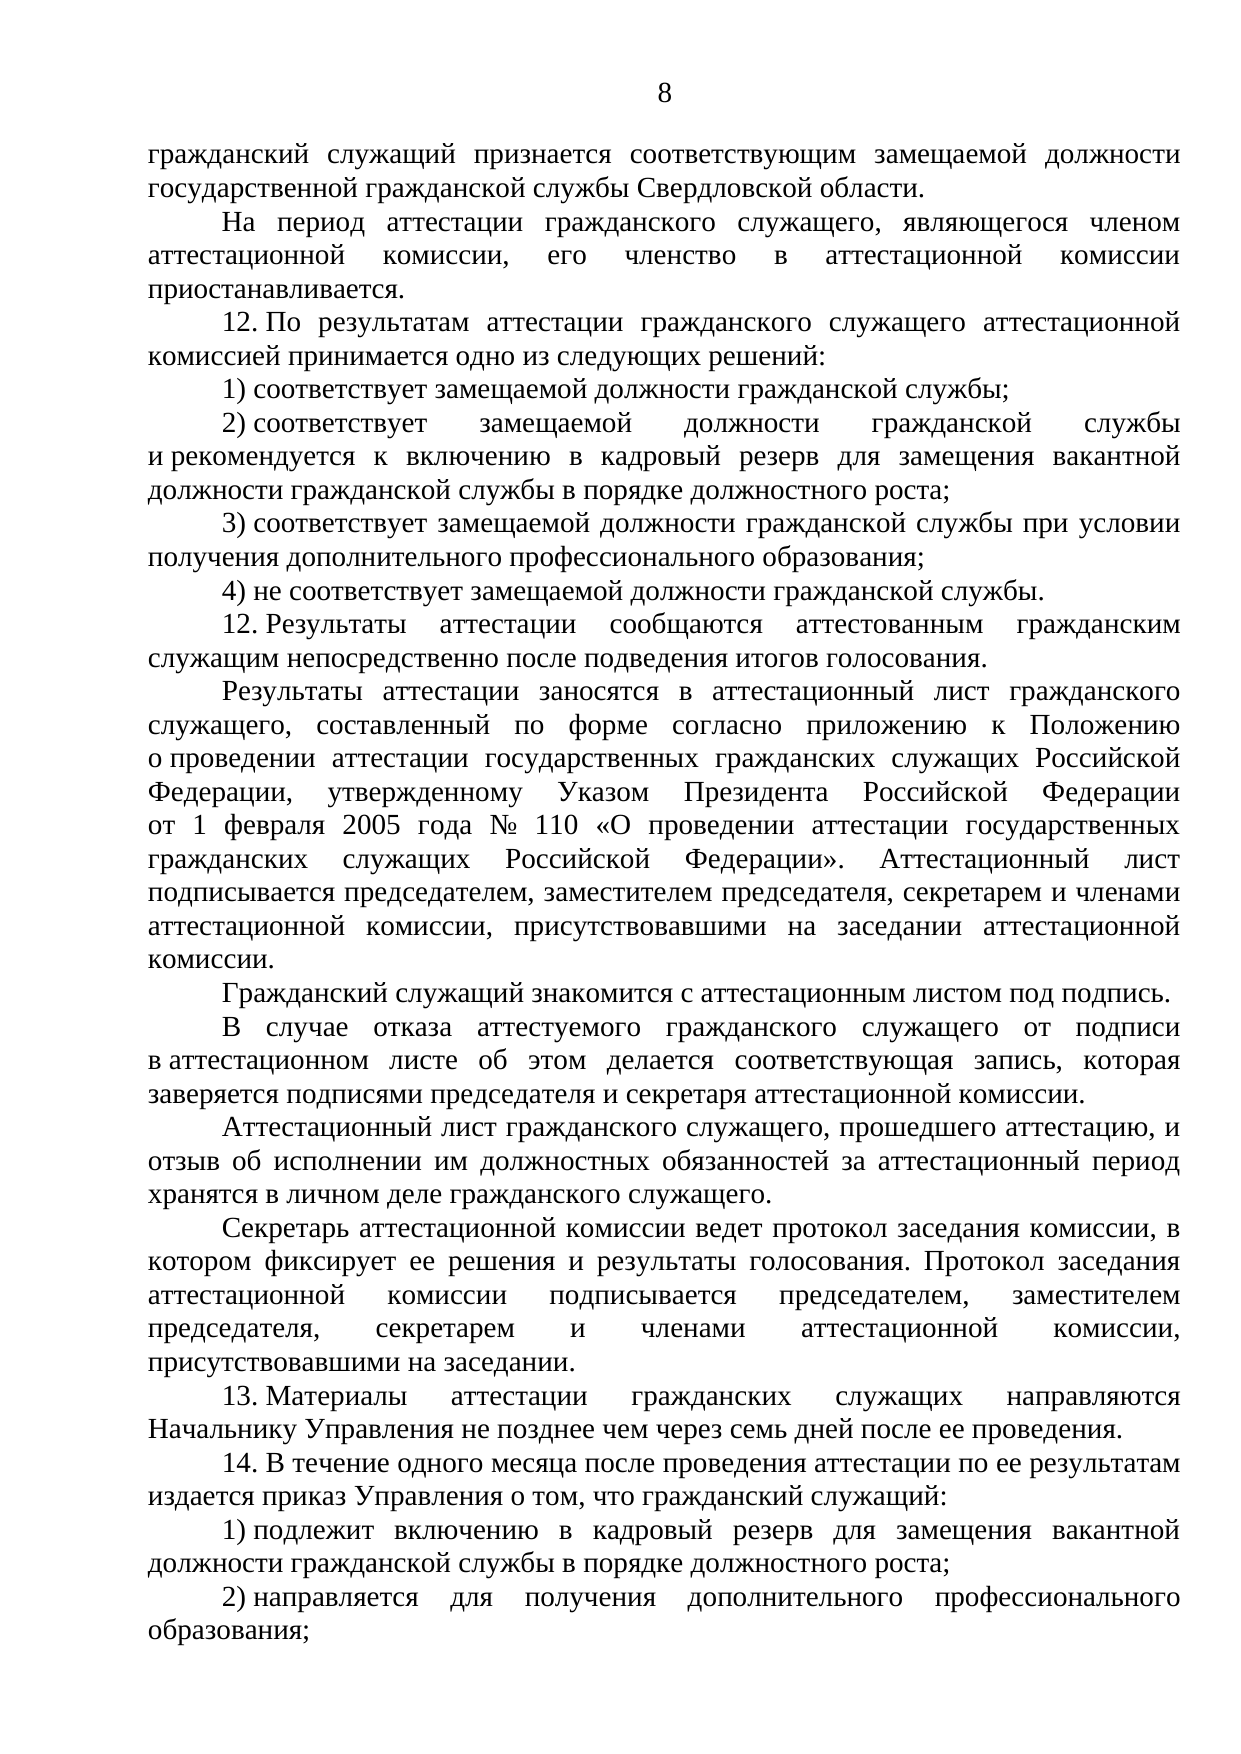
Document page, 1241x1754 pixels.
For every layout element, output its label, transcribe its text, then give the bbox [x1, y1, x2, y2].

text 2) соответствует замещаемой должности гражданской службы и рекомендуется к включению в кадровый резерв для замещения вакантной должности гражданской службы в порядке должностного роста; [148, 405, 1181, 506]
text гражданский служащий признается соответствующим замещаемой должности государственной гражданской службы Свердловской области. [148, 137, 1181, 204]
text 12. Результаты аттестации сообщаются аттестованным гражданским служащим непосредственно после подведения итогов голосования. [148, 606, 1181, 673]
text В случае отказа аттестуемого гражданского служащего от подписи в аттестационном листе об этом делается соответствующая запись, которая заверяется подписями председателя и секретаря аттестационной комиссии. [148, 1009, 1181, 1109]
text 1) соответствует замещаемой должности гражданской службы; [148, 371, 1181, 405]
text Аттестационный лист гражданского служащего, прошедшего аттестацию, и отзыв об исполнении им должностных обязанностей за аттестационный период хранятся в личном деле гражданского служащего. [148, 1109, 1181, 1210]
text Секретарь аттестационной комиссии ведет протокол заседания комиссии, в котором фиксирует ее решения и результаты голосования. Протокол заседания аттестационной комиссии подписывается председателем, заместителем председателя, секретарем и членами аттестационной комиссии, присутствовавшими на заседании. [148, 1210, 1181, 1378]
text 3) соответствует замещаемой должности гражданской службы при условии получения дополнительного профессионального образования; [148, 506, 1181, 573]
text 13. Материалы аттестации гражданских служащих направляются Начальнику Управления не позднее чем через семь дней после ее проведения. [148, 1378, 1181, 1445]
text 2) направляется для получения дополнительного профессионального образования; [148, 1579, 1181, 1646]
text На период аттестации гражданского служащего, являющегося членом аттестационной комиссии, его членство в аттестационной комиссии приостанавливается. [148, 204, 1181, 304]
text 1) подлежит включению в кадровый резерв для замещения вакантной должности гражданской службы в порядке должностного роста; [148, 1512, 1181, 1579]
text Результаты аттестации заносятся в аттестационный лист гражданского служащего, составленный по форме согласно приложению к Положению о проведении аттестации государственных гражданских служащих Российской Федерации, утвержденному Указом Президента Российской Федерации от 1 февраля 2005 года № 110 «О проведении аттестации государственных гражданских служащих Российской Федерации». Аттестационный лист подписывается председателем, заместителем председателя, секретарем и членами аттестационной комиссии, присутствовавшими на заседании аттестационной комиссии. [148, 673, 1181, 975]
text Гражданский служащий знакомится с аттестационным листом под подпись. [148, 975, 1181, 1009]
text 4) не соответствует замещаемой должности гражданской службы. [148, 573, 1181, 606]
text 14. В течение одного месяца после проведения аттестации по ее результатам издается приказ Управления о том, что гражданский служащий: [148, 1445, 1181, 1512]
text 12. По результатам аттестации гражданского служащего аттестационной комиссией принимается одно из следующих решений: [148, 304, 1181, 371]
